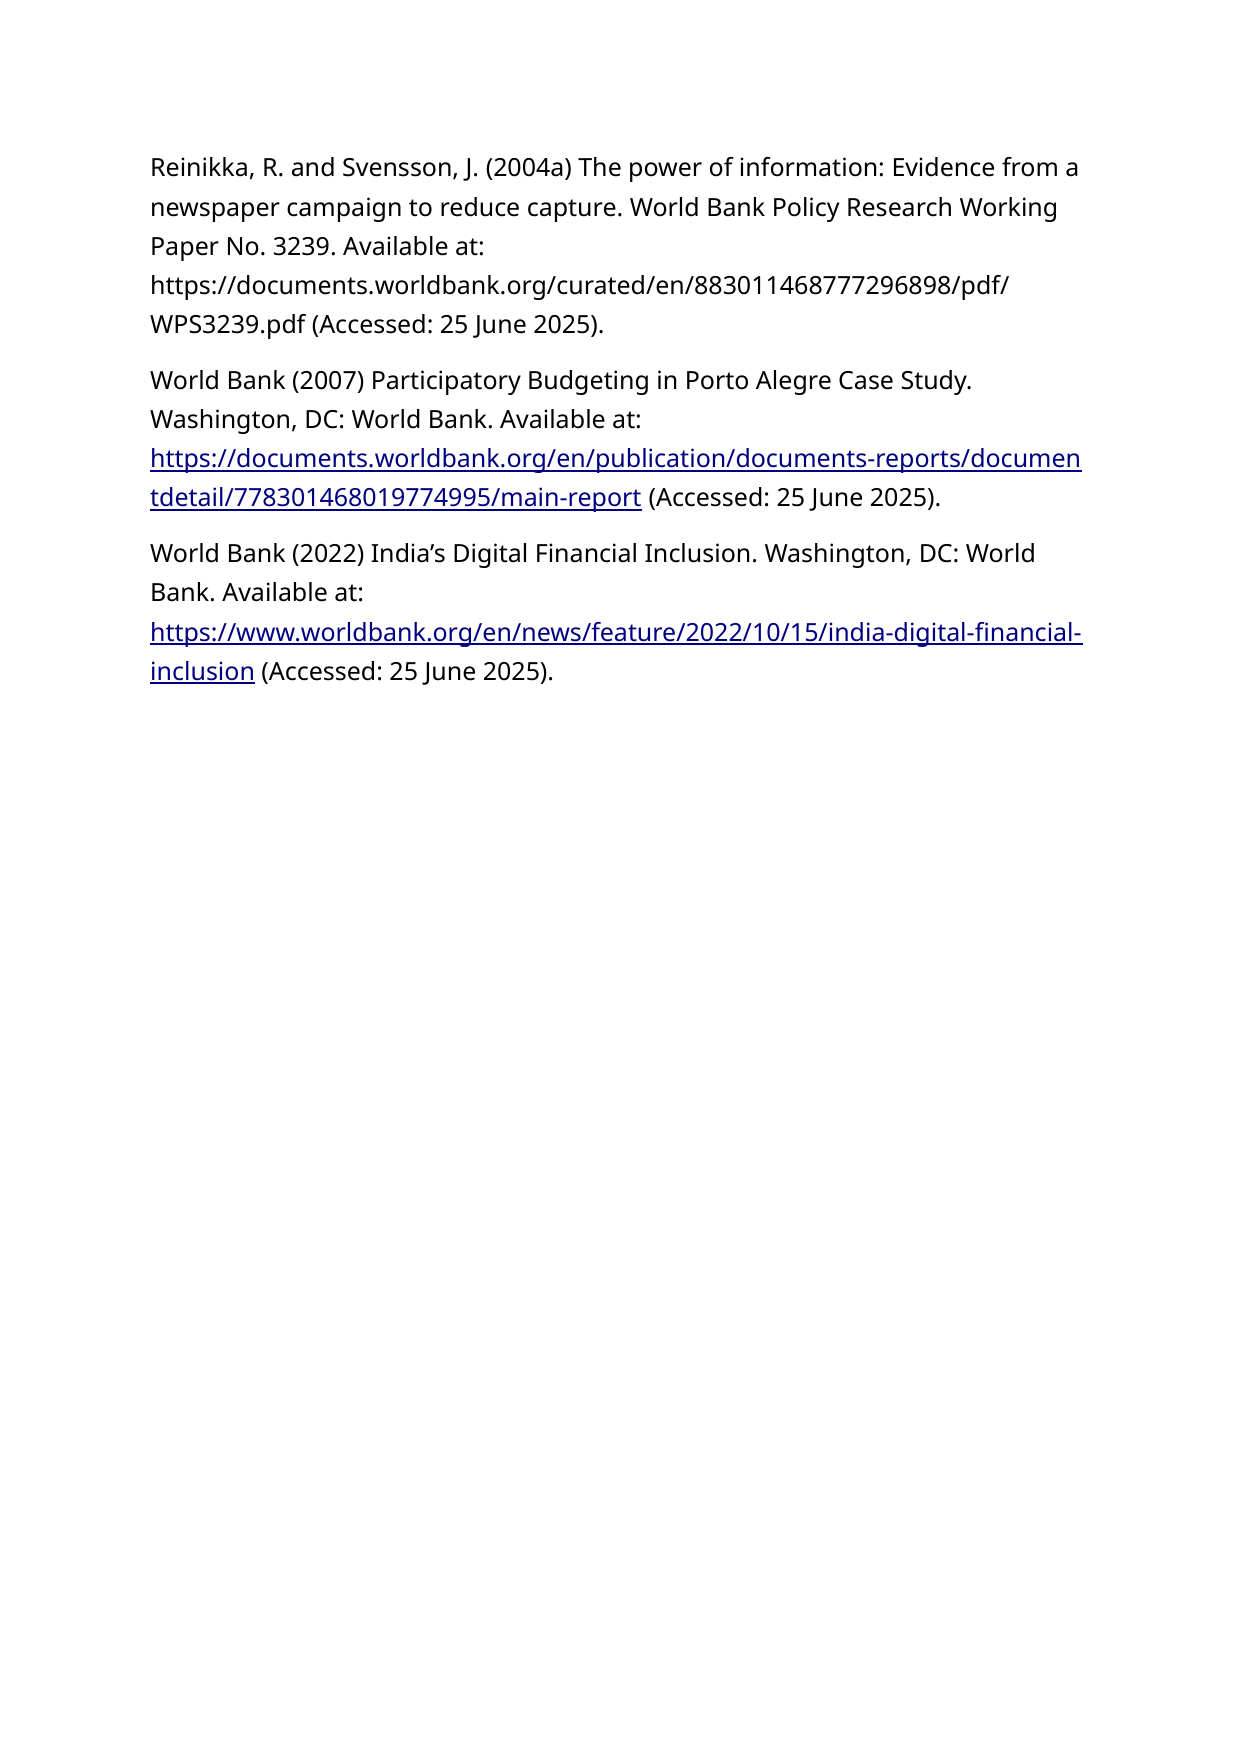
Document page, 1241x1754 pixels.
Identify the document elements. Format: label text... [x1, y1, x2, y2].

text World Bank (2022) India’s Digital Financial Inclusion. Washington, DC: World Bank. Available at: https://www.worldbank.org/en/news/feature/2022/10/15/india-digital-financial-inclusion (Accessed: 25 June 2025). [150, 536, 1090, 687]
text Reinikka, R. and Svensson, J. (2004a) The power of information: Evidence from a newspaper campaign to reduce capture. World Bank Policy Research Working Paper No. 3239. Available at: https://documents.worldbank.org/curated/en/883011468777296898/pdf/WPS3239.pdf (Accessed: 25 June 2025). [150, 150, 1090, 341]
text World Bank (2007) Participatory Budgeting in Porto Alegre Case Study. Washington, DC: World Bank. Available at: https://documents.worldbank.org/en/publication/documents-reports/documentdetail/778301468019774995/main-report (Accessed: 25 June 2025). [150, 362, 1090, 514]
